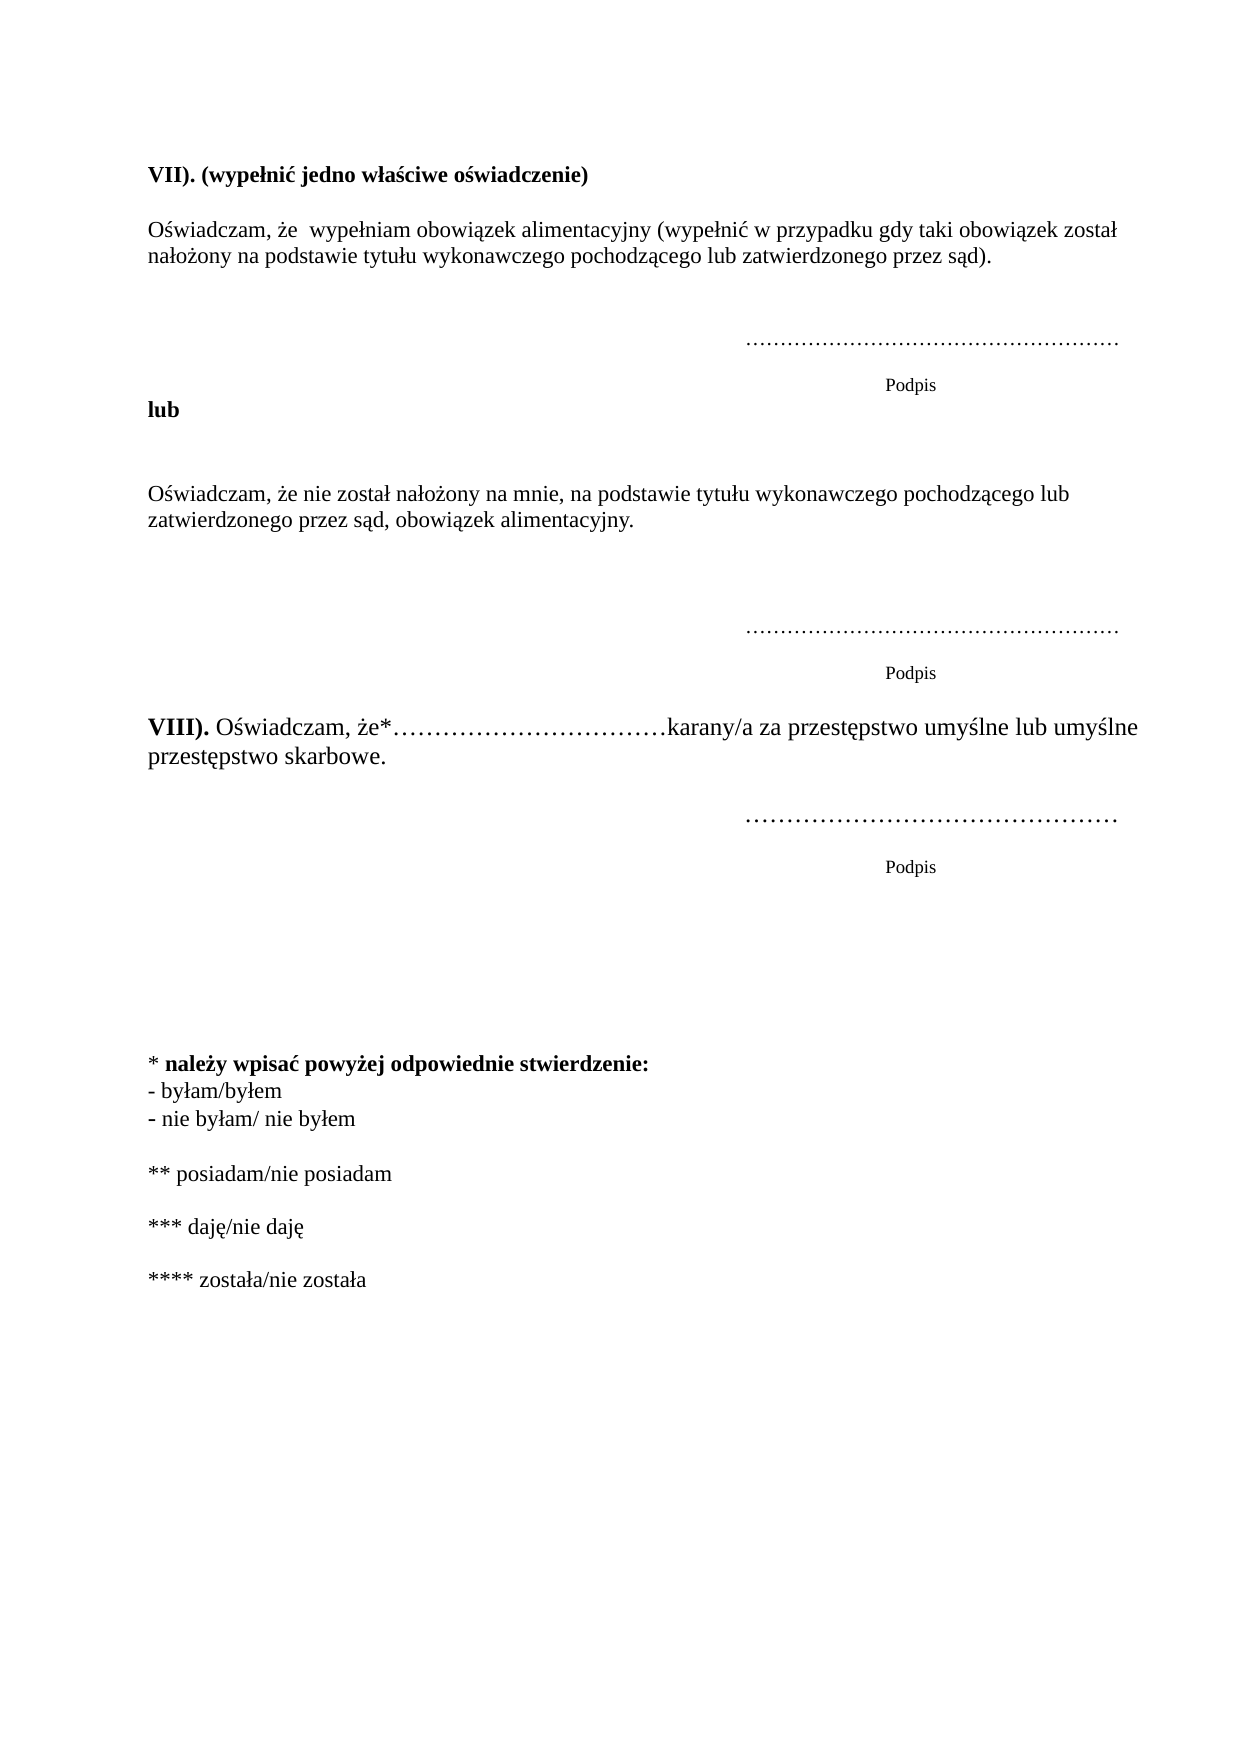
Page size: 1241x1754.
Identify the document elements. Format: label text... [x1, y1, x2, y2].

text Oświadczam, że wypełniam obowiązek alimentacyjny (wypełnić w przypadku gdy taki obowiązek został nałożony na podstawie tytułu wykonawczego pochodzącego lub zatwierdzonego przez sąd). [148, 216, 1181, 269]
text ** posiadam/nie posiadam [148, 1161, 1181, 1187]
text ……………………………………… [664, 799, 1181, 827]
text Podpis [811, 856, 1181, 878]
text lub [148, 396, 1181, 422]
text ……………………………………………… [148, 614, 1181, 638]
text **** została/nie została [148, 1266, 1181, 1292]
text Podpis [148, 374, 1181, 396]
text ……………………………………………… [148, 326, 1181, 350]
text - byłam/byłem [148, 1077, 1181, 1103]
text Oświadczam, że nie został nałożony na mnie, na podstawie tytułu wykonawczego pochodzącego lub zatwierdzonego przez sąd, obowiązek alimentacyjny. [148, 480, 1181, 532]
text Podpis [148, 662, 1181, 684]
text *** daję/nie daję [148, 1213, 1181, 1239]
text VIII). Oświadczam, że*……………………………karany/a za przestępstwo umyślne lub umyślne przestępstwo skarbowe. [148, 712, 1181, 770]
text VII). (wypełnić jedno właściwe oświadczenie) [148, 161, 1181, 187]
text * należy wpisać powyżej odpowiednie stwierdzenie: [148, 1050, 1181, 1077]
list nie byłam/ nie byłem [148, 1103, 1181, 1132]
